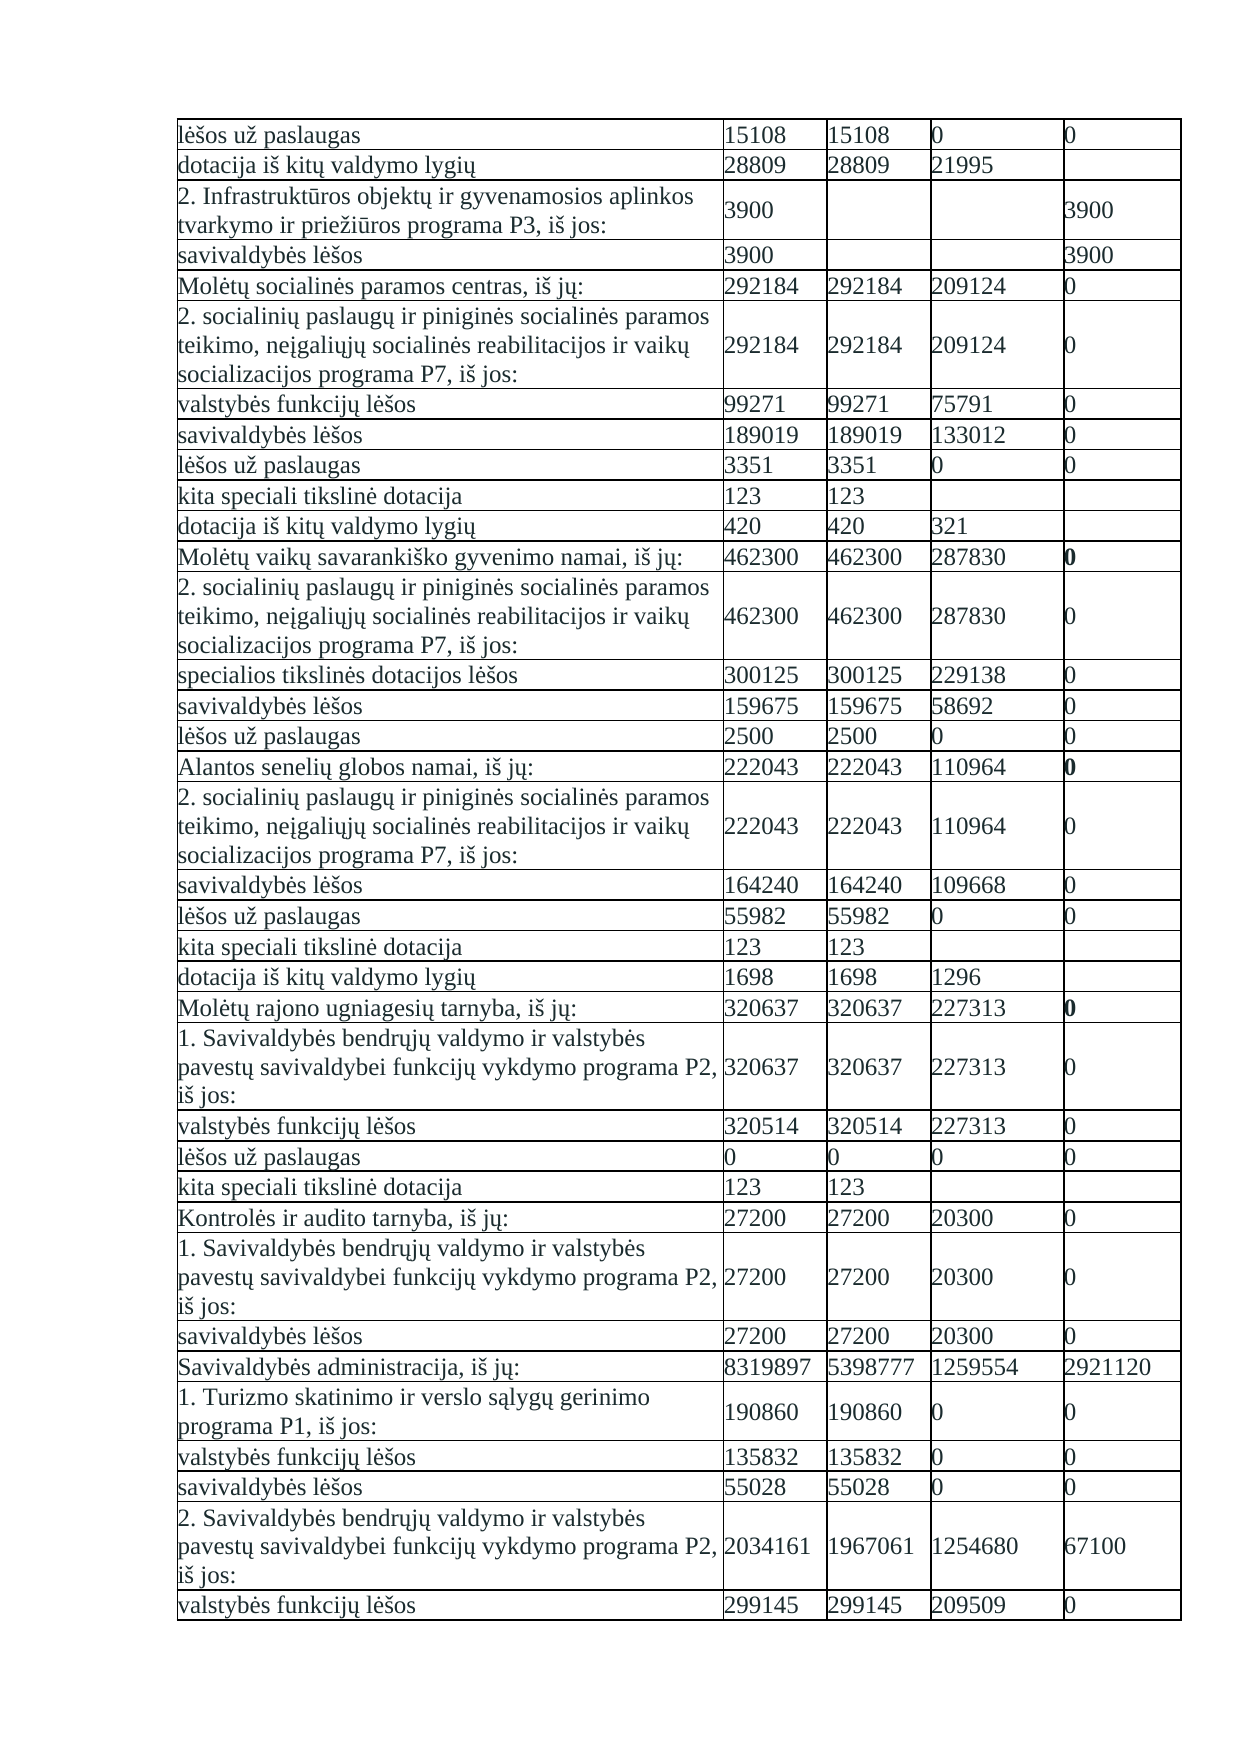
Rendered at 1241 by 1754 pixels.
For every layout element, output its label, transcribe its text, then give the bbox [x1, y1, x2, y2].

table_cell 3351 [828, 450, 930, 479]
table_cell 3900 [1065, 240, 1180, 269]
table_cell 287830 [932, 572, 1063, 659]
table_cell 462300 [724, 572, 826, 659]
table_cell 0 [1065, 542, 1180, 571]
table_cell 462300 [828, 572, 930, 659]
table_cell 75791 [932, 389, 1063, 418]
table_cell 0 [1065, 572, 1180, 659]
table_cell 0 [1065, 1321, 1180, 1350]
table_cell 0 [1065, 1591, 1180, 1619]
table_cell 0 [932, 1382, 1063, 1440]
table_cell 190860 [828, 1382, 930, 1440]
table_cell 27200 [724, 1321, 826, 1350]
table_cell 3900 [724, 240, 826, 269]
table_cell specialios tikslinės dotacijos lėšos [178, 660, 723, 689]
table_cell 28809 [828, 150, 930, 179]
table_cell 0 [1065, 1472, 1180, 1501]
table_cell 159675 [828, 691, 930, 720]
table_cell 1967061 [828, 1502, 930, 1589]
table_cell 0 [1065, 301, 1180, 387]
table_cell 2500 [724, 721, 826, 750]
table_cell 1698 [724, 962, 826, 991]
table_cell 21995 [932, 150, 1063, 179]
table_cell [1065, 150, 1180, 179]
table_cell [1065, 962, 1180, 991]
table_cell 0 [1065, 450, 1180, 479]
table_cell 20300 [932, 1233, 1063, 1319]
table_cell 300125 [828, 660, 930, 689]
table_cell 110964 [932, 782, 1063, 869]
table_cell 292184 [724, 271, 826, 299]
table_cell 0 [1065, 992, 1180, 1021]
table_cell 320637 [828, 992, 930, 1021]
table_cell 229138 [932, 660, 1063, 689]
table_cell dotacija iš kitų valdymo lygių [178, 511, 723, 540]
table_cell 3900 [1065, 181, 1180, 238]
table_cell 1254680 [932, 1502, 1063, 1589]
table_cell 159675 [724, 691, 826, 720]
table_cell Molėtų vaikų savarankiško gyvenimo namai, iš jų: [178, 542, 723, 571]
table_cell savivaldybės lėšos [178, 870, 723, 899]
table_cell 0 [932, 120, 1063, 149]
table_cell 320637 [828, 1023, 930, 1109]
table_cell lėšos už paslaugas [178, 120, 723, 149]
table_cell 222043 [828, 752, 930, 781]
table_cell [1065, 481, 1180, 509]
table_cell 320514 [724, 1111, 826, 1140]
table_cell 209509 [932, 1591, 1063, 1619]
table_cell savivaldybės lėšos [178, 1321, 723, 1350]
table_cell 164240 [828, 870, 930, 899]
table_cell 15108 [828, 120, 930, 149]
table_cell 0 [1065, 1233, 1180, 1319]
table_cell dotacija iš kitų valdymo lygių [178, 150, 723, 179]
table_cell 67100 [1065, 1502, 1180, 1589]
table_cell 0 [1065, 782, 1180, 869]
table_cell 0 [1065, 389, 1180, 418]
table_cell 1296 [932, 962, 1063, 991]
table_cell 1698 [828, 962, 930, 991]
table_cell 2. Infrastruktūros objektų ir gyvenamosios aplinkos tvarkymo ir priežiūros programa P3, iš jos: [178, 181, 723, 238]
table_cell 0 [1065, 901, 1180, 930]
table_cell 189019 [828, 420, 930, 448]
table_cell 58692 [932, 691, 1063, 720]
table_cell [828, 240, 930, 269]
table_cell [932, 481, 1063, 509]
table_cell savivaldybės lėšos [178, 420, 723, 448]
table_cell 0 [1065, 1142, 1180, 1170]
table_cell 123 [828, 1172, 930, 1201]
table_cell 2921120 [1065, 1352, 1180, 1381]
table_cell 300125 [724, 660, 826, 689]
table_cell 27200 [828, 1321, 930, 1350]
table_cell 99271 [828, 389, 930, 418]
table_cell 222043 [724, 752, 826, 781]
table_cell 320637 [724, 992, 826, 1021]
table_cell 0 [932, 721, 1063, 750]
table_cell [1065, 931, 1180, 960]
table_cell 27200 [724, 1203, 826, 1231]
table_cell 190860 [724, 1382, 826, 1440]
table_cell 2034161 [724, 1502, 826, 1589]
table_cell 123 [724, 931, 826, 960]
table_cell 0 [1065, 870, 1180, 899]
table_cell 292184 [828, 271, 930, 299]
table_cell 27200 [828, 1203, 930, 1231]
table_cell 3351 [724, 450, 826, 479]
table_cell kita speciali tikslinė dotacija [178, 481, 723, 509]
table_cell 8319897 [724, 1352, 826, 1381]
table_cell 0 [1065, 1111, 1180, 1140]
table_cell 462300 [828, 542, 930, 571]
table_cell 0 [1065, 660, 1180, 689]
table_cell lėšos už paslaugas [178, 1142, 723, 1170]
table_cell 28809 [724, 150, 826, 179]
table_cell 0 [1065, 1203, 1180, 1231]
table_cell 222043 [828, 782, 930, 869]
table_cell 420 [724, 511, 826, 540]
table_cell [828, 181, 930, 238]
table_cell 227313 [932, 1111, 1063, 1140]
table_cell 135832 [828, 1441, 930, 1470]
table_cell valstybės funkcijų lėšos [178, 1111, 723, 1140]
table_cell 0 [932, 1142, 1063, 1170]
table_cell 20300 [932, 1321, 1063, 1350]
table_cell 0 [932, 450, 1063, 479]
table_cell 15108 [724, 120, 826, 149]
table_cell 0 [1065, 1382, 1180, 1440]
table_cell 110964 [932, 752, 1063, 781]
table_cell 0 [932, 901, 1063, 930]
table_cell 123 [724, 481, 826, 509]
table_cell lėšos už paslaugas [178, 901, 723, 930]
table_cell 0 [1065, 691, 1180, 720]
table_cell 123 [828, 481, 930, 509]
table_cell valstybės funkcijų lėšos [178, 1591, 723, 1619]
table_cell 0 [932, 1472, 1063, 1501]
table_cell 0 [828, 1142, 930, 1170]
table_cell 0 [1065, 271, 1180, 299]
table_cell 227313 [932, 1023, 1063, 1109]
table_cell 209124 [932, 271, 1063, 299]
table_cell 1. Turizmo skatinimo ir verslo sąlygų gerinimo programa P1, iš jos: [178, 1382, 723, 1440]
table_cell 222043 [724, 782, 826, 869]
table_cell kita speciali tikslinė dotacija [178, 931, 723, 960]
table_cell lėšos už paslaugas [178, 721, 723, 750]
table_cell [1065, 511, 1180, 540]
table_cell 292184 [828, 301, 930, 387]
table_cell 0 [1065, 1441, 1180, 1470]
table_cell Savivaldybės administracija, iš jų: [178, 1352, 723, 1381]
table_cell 5398777 [828, 1352, 930, 1381]
table_cell 123 [828, 931, 930, 960]
table_cell 1. Savivaldybės bendrųjų valdymo ir valstybės pavestų savivaldybei funkcijų vykdymo programa P2, iš jos: [178, 1023, 723, 1109]
table_cell 2. socialinių paslaugų ir piniginės socialinės paramos teikimo, neįgaliųjų socialinės reabilitacijos ir vaikų socializacijos programa P7, iš jos: [178, 782, 723, 869]
table_cell 0 [1065, 752, 1180, 781]
table_cell Alantos senelių globos namai, iš jų: [178, 752, 723, 781]
table_cell 189019 [724, 420, 826, 448]
table_cell savivaldybės lėšos [178, 1472, 723, 1501]
table_cell 287830 [932, 542, 1063, 571]
table_cell 0 [932, 1441, 1063, 1470]
table_cell [932, 240, 1063, 269]
table_cell [932, 181, 1063, 238]
table_cell 27200 [828, 1233, 930, 1319]
table_cell dotacija iš kitų valdymo lygių [178, 962, 723, 991]
table_cell valstybės funkcijų lėšos [178, 389, 723, 418]
table_cell 320514 [828, 1111, 930, 1140]
table_cell savivaldybės lėšos [178, 240, 723, 269]
table_cell 2. Savivaldybės bendrųjų valdymo ir valstybės pavestų savivaldybei funkcijų vykdymo programa P2, iš jos: [178, 1502, 723, 1589]
table_cell savivaldybės lėšos [178, 691, 723, 720]
table_cell 0 [1065, 420, 1180, 448]
table_cell Molėtų socialinės paramos centras, iš jų: [178, 271, 723, 299]
table_cell 0 [724, 1142, 826, 1170]
table_cell 55028 [828, 1472, 930, 1501]
table_cell 209124 [932, 301, 1063, 387]
table_cell 55028 [724, 1472, 826, 1501]
table_cell 135832 [724, 1441, 826, 1470]
table_cell 99271 [724, 389, 826, 418]
table_cell 227313 [932, 992, 1063, 1021]
table_cell 1259554 [932, 1352, 1063, 1381]
table_cell 55982 [724, 901, 826, 930]
table_cell 320637 [724, 1023, 826, 1109]
table_cell 292184 [724, 301, 826, 387]
table_cell [932, 931, 1063, 960]
table_cell [932, 1172, 1063, 1201]
table_cell 0 [1065, 1023, 1180, 1109]
table_cell kita speciali tikslinė dotacija [178, 1172, 723, 1201]
table_cell 20300 [932, 1203, 1063, 1231]
table_cell 299145 [724, 1591, 826, 1619]
table_cell 0 [1065, 120, 1180, 149]
table_cell 164240 [724, 870, 826, 899]
table_cell [1065, 1172, 1180, 1201]
table_cell 2. socialinių paslaugų ir piniginės socialinės paramos teikimo, neįgaliųjų socialinės reabilitacijos ir vaikų socializacijos programa P7, iš jos: [178, 572, 723, 659]
table_cell 0 [1065, 721, 1180, 750]
table_cell 109668 [932, 870, 1063, 899]
table_cell Kontrolės ir audito tarnyba, iš jų: [178, 1203, 723, 1231]
table_cell 27200 [724, 1233, 826, 1319]
table_cell 321 [932, 511, 1063, 540]
table_cell 299145 [828, 1591, 930, 1619]
table_cell 2500 [828, 721, 930, 750]
table_cell lėšos už paslaugas [178, 450, 723, 479]
table_cell Molėtų rajono ugniagesių tarnyba, iš jų: [178, 992, 723, 1021]
table_cell 123 [724, 1172, 826, 1201]
table_cell 133012 [932, 420, 1063, 448]
table_cell 1. Savivaldybės bendrųjų valdymo ir valstybės pavestų savivaldybei funkcijų vykdymo programa P2, iš jos: [178, 1233, 723, 1319]
table_cell 462300 [724, 542, 826, 571]
table_cell 420 [828, 511, 930, 540]
table_cell valstybės funkcijų lėšos [178, 1441, 723, 1470]
table_cell 3900 [724, 181, 826, 238]
table_cell 55982 [828, 901, 930, 930]
table_cell 2. socialinių paslaugų ir piniginės socialinės paramos teikimo, neįgaliųjų socialinės reabilitacijos ir vaikų socializacijos programa P7, iš jos: [178, 301, 723, 387]
